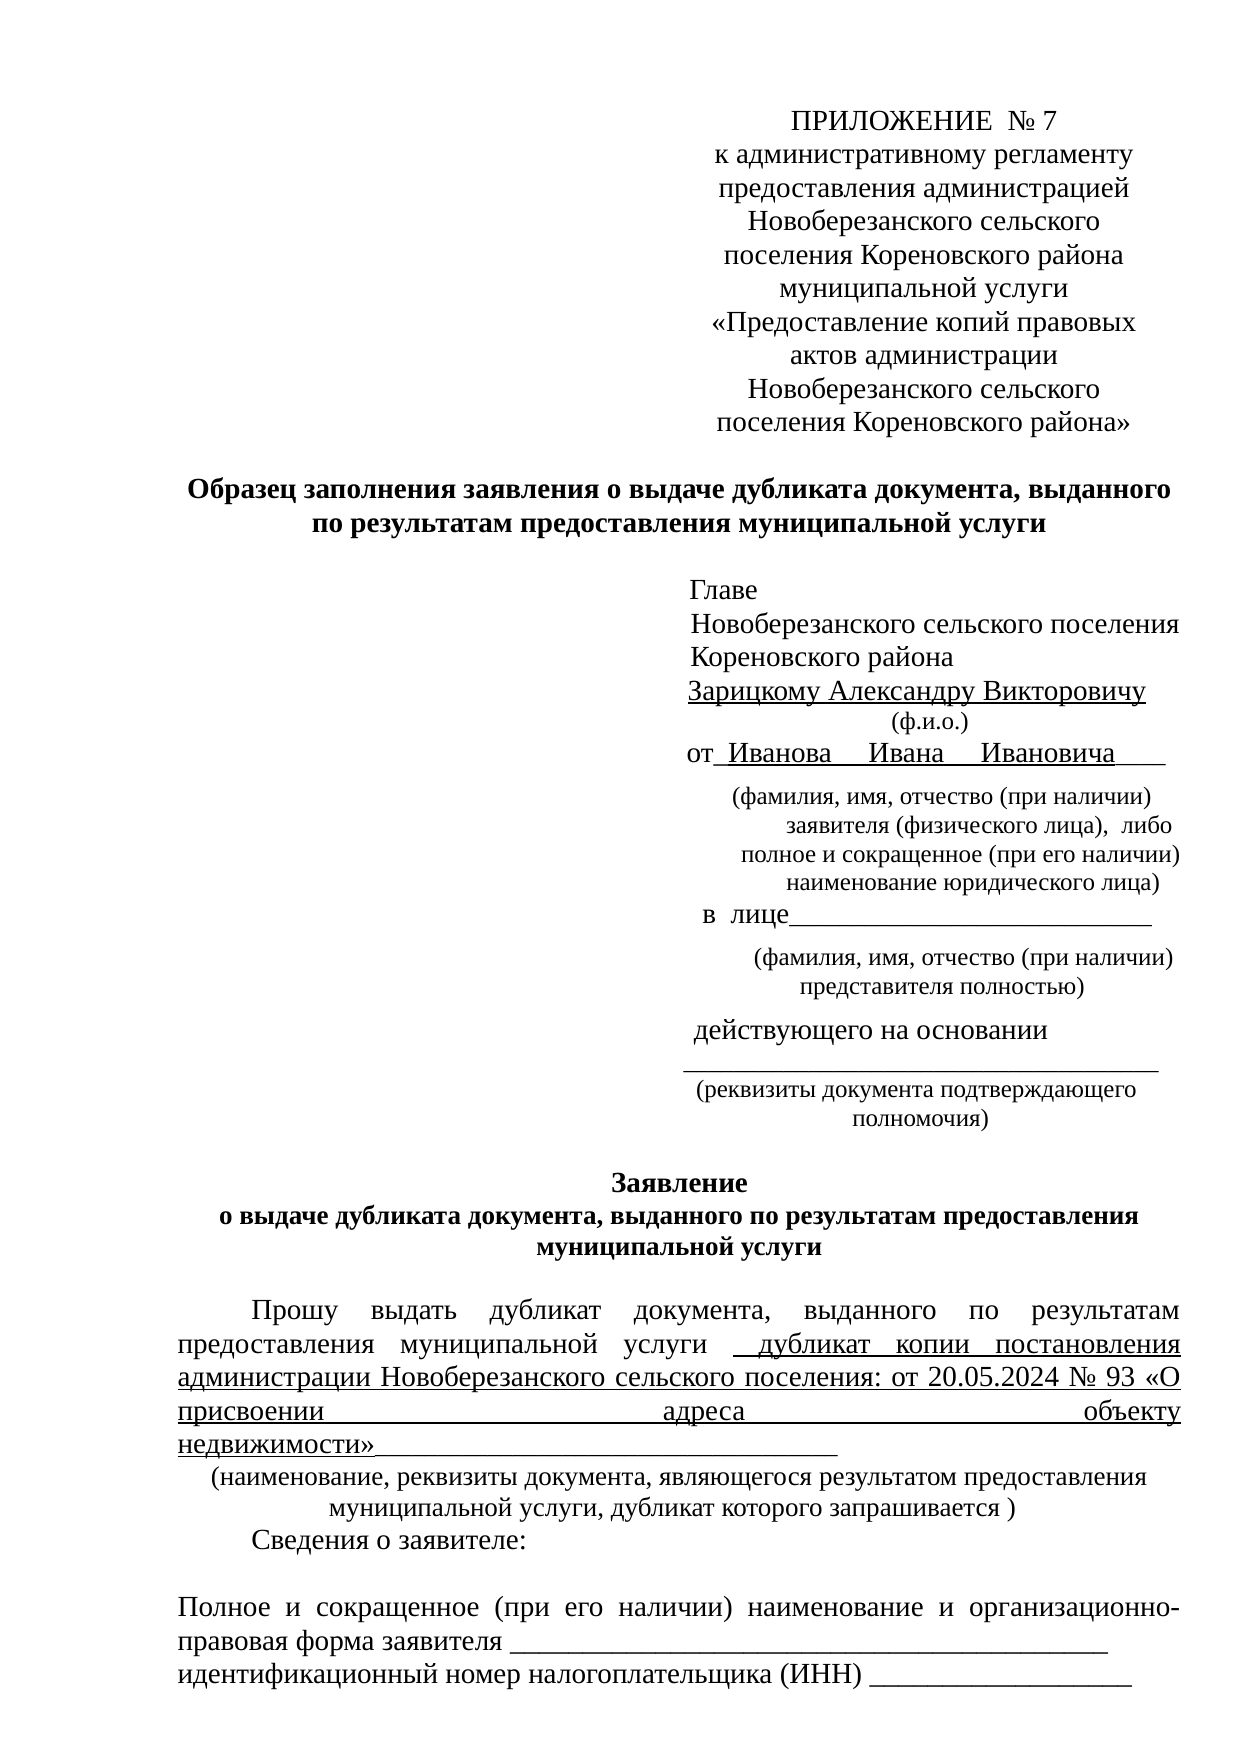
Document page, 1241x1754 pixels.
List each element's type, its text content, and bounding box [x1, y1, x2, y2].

text идентификационный номер налогоплательщика (ИНН) __________________ [177, 1657, 1181, 1690]
text Заявление [177, 1166, 1181, 1199]
text Зарицкому Александру Викторовичу [177, 673, 1181, 706]
text Полное и сокращенное (при его наличии) наименование и организационно-правовая форма заявителя _________________________________________ [177, 1589, 1181, 1657]
text (наименование, реквизиты документа, являющегося результатом предоставления муниципальной услуги, дубликат которого запрашивается ) [177, 1460, 1181, 1522]
text Сведения о заявителе: [177, 1522, 1181, 1556]
text Кореновского района [177, 639, 1181, 673]
text (реквизиты документа подтверждающего [591, 1074, 1181, 1103]
text от_Иванова Ивана Ивановича____ [591, 735, 1181, 769]
text Новоберезанского сельского поселения [177, 606, 1181, 639]
text в лице_____________________________ [591, 896, 1181, 930]
text полномочия) [591, 1103, 1181, 1132]
text (фамилия, имя, отчество (при наличии) представителя полностью) [591, 942, 1181, 1000]
text присвоении адреса объекту [177, 1390, 1181, 1422]
text Главе [177, 572, 1181, 606]
text недвижимости»_____________________________________ [177, 1423, 1181, 1460]
table_header [166, 103, 679, 438]
text Прошу выдать дубликат документа, выданного по результатам предоставления муниципальной услуги дубликат копии постановления администрации Новоберезанского сельского поселения: от 20.05.2024 № 93 «О [177, 1292, 1181, 1389]
text полное и сокращенное (при его наличии) [591, 839, 1181, 867]
text о выдаче дубликата документа, выданного по результатам предоставления муниципальной услуги [177, 1199, 1181, 1261]
text действующего на основании [591, 1012, 1181, 1046]
text (фамилия, имя, отчество (при наличии) [591, 781, 1181, 810]
text ______________________________________ [591, 1046, 1181, 1074]
text Образец заполнения заявления о выдаче дубликата документа, выданного по результатам предоставления муниципальной услуги [177, 472, 1181, 539]
table_header ПРИЛОЖЕНИЕ № 7 к административному регламенту предоставления администрацией Новоберезанского сельского поселения Кореновского района муниципальной услуги «Предоставление копий правовых актов администрации Новоберезанского сельского поселения Кореновского района» [679, 103, 1168, 438]
text заявителя (физического лица), либо [591, 810, 1181, 839]
text наименование юридического лица) [591, 867, 1181, 896]
text (ф.и.о.) [177, 706, 1181, 735]
